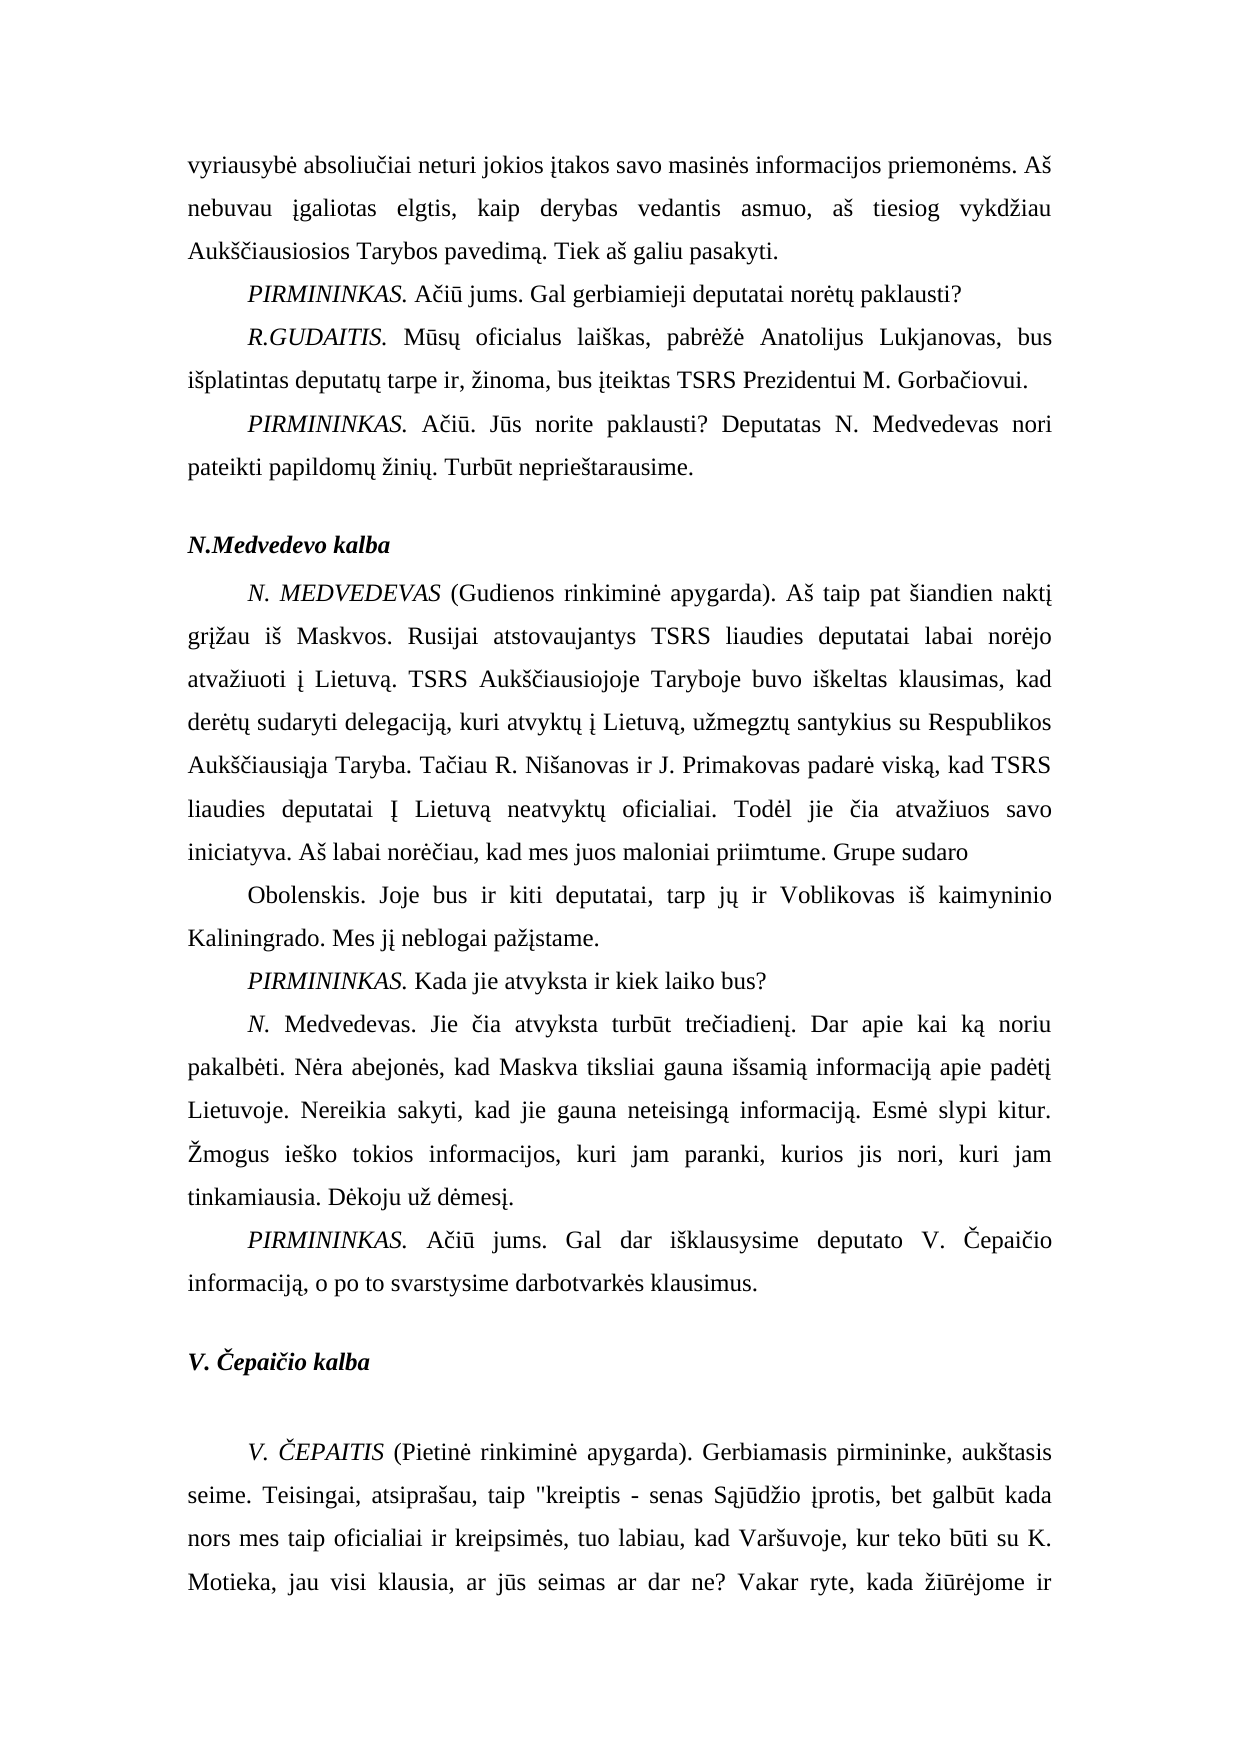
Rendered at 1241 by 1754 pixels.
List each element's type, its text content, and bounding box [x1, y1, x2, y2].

text Pirmininkas. Ačiū. Jūs norite paklausti? Deputatas N. Medvedevas nori pateikti papildomų žinių. Turbūt neprieštarausime. [187, 409, 1053, 481]
text Pirmininkas. Ačiū jums. Gal gerbiamieji deputatai norėtų paklausti? [187, 279, 1053, 308]
text N. Medvedevas. Jie čia atvyksta turbūt trečiadienį. Dar apie kai ką noriu pakalbėti. Nėra abejonės, kad Maskva tiksliai gauna išsamią informaciją apie padėtį Lietuvoje. Nereikia sakyti, kad jie gauna neteisingą informaciją. Esmė slypi kitur. Žmogus ieško tokios informacijos, kuri jam paranki, kurios jis nori, kuri jam tinkamiausia. Dėkoju už dėmesį. [187, 1009, 1053, 1211]
text Pirmininkas. Kada jie atvyksta ir kiek laiko bus? [187, 966, 1053, 995]
text vyriausybė absoliučiai neturi jokios įtakos savo masinės informacijos priemonėms. Aš nebuvau įgaliotas elgtis, kaip derybas vedantis asmuo, aš tiesiog vykdžiau Aukščiausiosios Tarybos pavedimą. Tiek aš galiu pasakyti. [187, 150, 1053, 265]
text Pirmininkas. Ačiū jums. Gal dar išklausysime deputato V. Čepaičio informaciją, о ро to svarstysime darbotvarkės klausimus. [187, 1225, 1053, 1297]
text R.Gudaitis. Mūsų oficialus laiškas, pabrėžė Anatolijus Lukjanovas, bus išplatintas deputatų tarpe ir, žinoma, bus įteiktas TSRS Prezidentui M. Gorbačiovui. [187, 322, 1053, 394]
text Obolenskis. Joje bus ir kiti deputatai, tarp jų ir Voblikovas iš kaimyninio Kaliningrado. Mes jį neblogai pažįstame. [187, 880, 1053, 952]
subtitle N.Medvedevo kalba [187, 530, 1053, 559]
text V. čepaitis (Pietinė rinkiminė apygarda). Gerbiamasis pirmininke, aukštasis seime. Teisingai, atsiprašau, taip "kreiptis - senas Sąjūdžio įprotis, bet galbūt kada nors mes taip oficialiai ir kreipsimės, tuo labiau, kad Varšuvoje, kur teko būti su K. Motieka, jau visi klausia, ar jūs seimas ar dar ne? Vakar ryte, kada žiūrėjome ir [187, 1437, 1053, 1595]
text N. Medvedevas (Gudienos rinkiminė apygarda). Aš taip pat šiandien naktį grįžau iš Maskvos. Rusijai atstovaujantys TSRS liaudies deputatai labai norėjo atvažiuoti į Lietuvą. TSRS Aukščiausiojoje Taryboje buvo iškeltas klausimas, kad derėtų sudaryti delegaciją, kuri atvyktų į Lietuvą, užmegztų santykius su Respublikos Aukščiausiąja Taryba. Tačiau R. Nišanovas ir J. Primakovas padarė viską, kad TSRS liaudies deputatai į Lietuvą neatvyktų oficialiai. Todėl jie čia atvažiuos savo iniciatyva. Aš labai norėčiau, kad mes juos maloniai priimtume. Grupe sudaro [187, 578, 1053, 866]
subtitle V. Čepaičio kalba [187, 1347, 1053, 1375]
